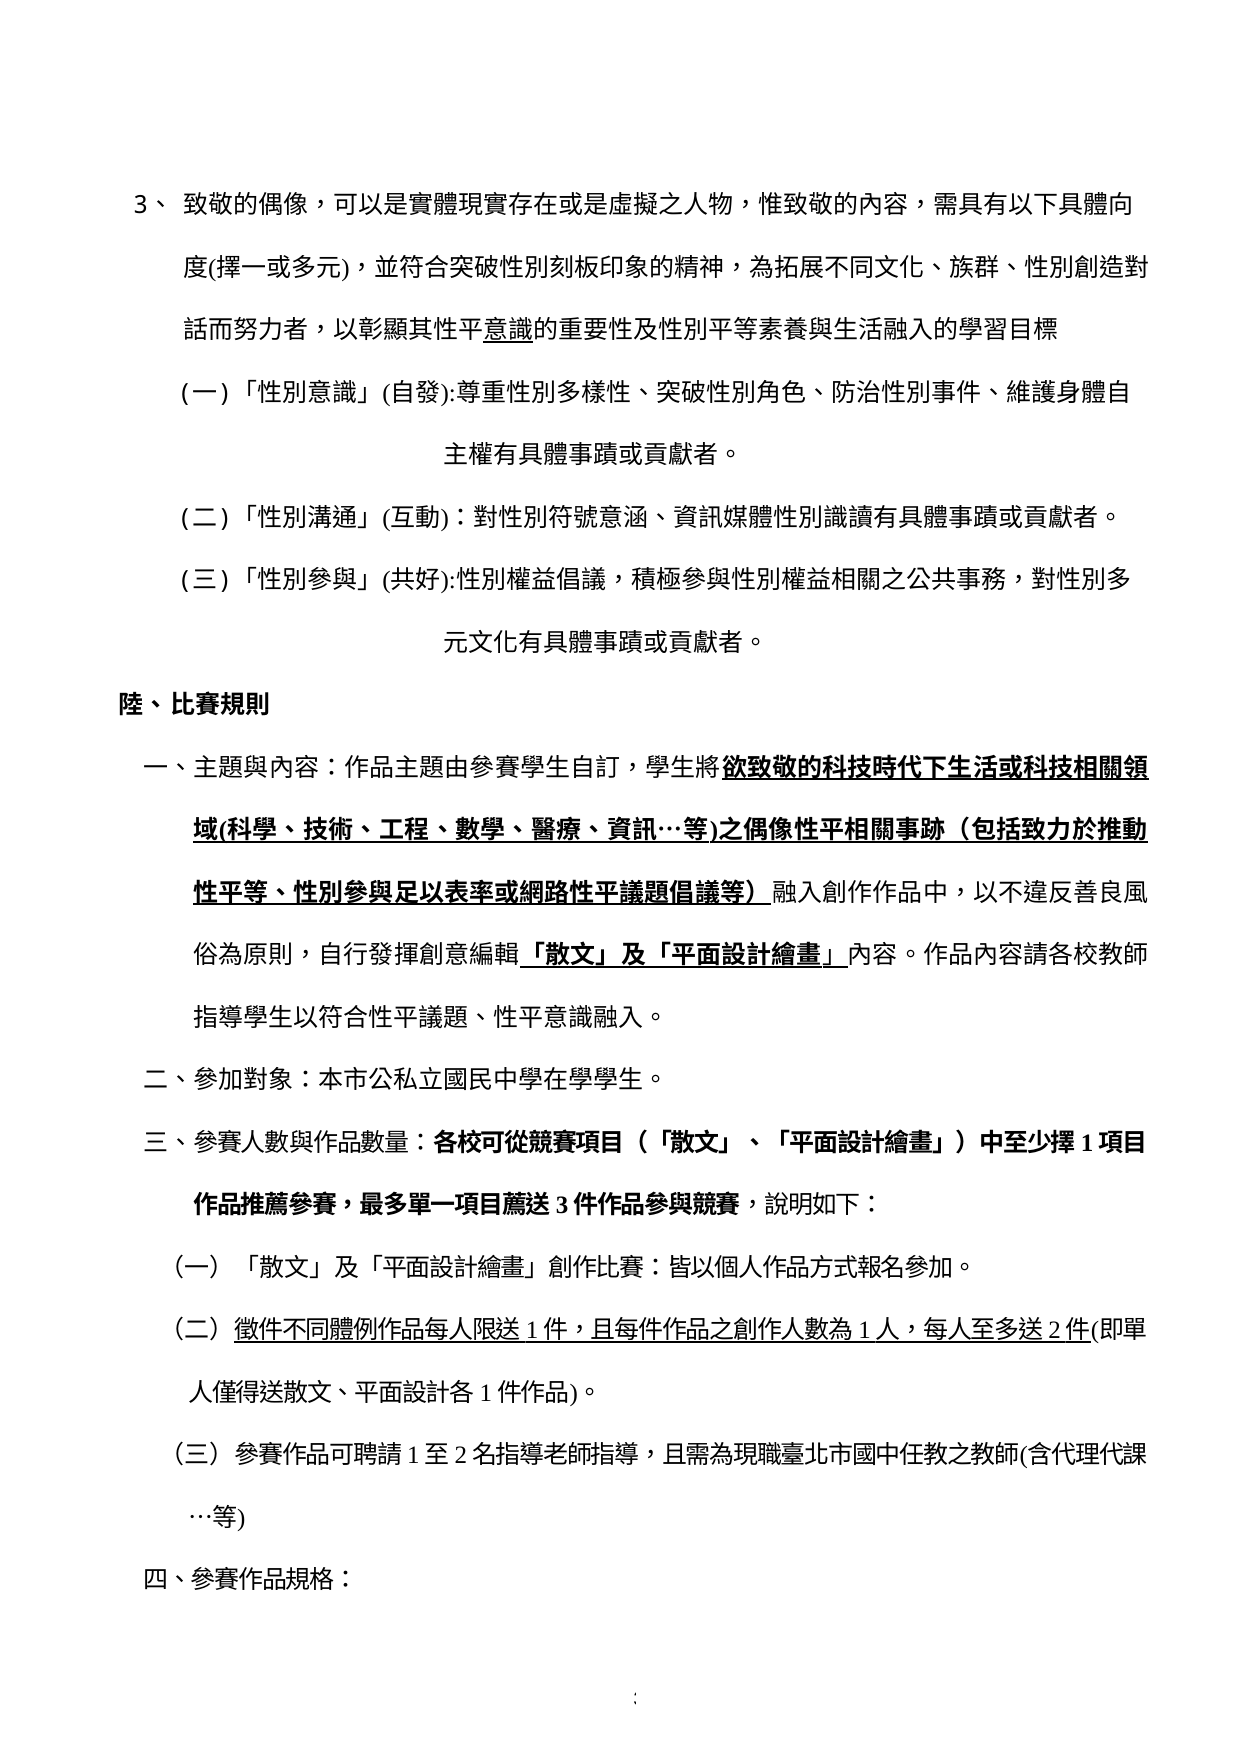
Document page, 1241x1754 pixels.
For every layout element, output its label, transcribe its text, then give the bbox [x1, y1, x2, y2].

text 二、參加對象：本市公私立國民中學在學學生。 [143, 1036, 1150, 1099]
text （三）參賽作品可聘請1至2名指導老師指導，且需為現職臺北市國中任教之教師(含代理代課…等) [143, 1411, 1150, 1536]
text (三)「性別參與」(共好):性別權益倡議，積極參與性別權益相關之公共事務，對性別多元文化有具體事蹟或貢獻者。 [177, 536, 1150, 661]
text (二)「性別溝通」(互動)：對性別符號意涵、資訊媒體性別識讀有具體事蹟或貢獻者。 [177, 474, 1150, 536]
text （一）「散文」及「平面設計繪畫」創作比賽：皆以個人作品方式報名參加。 [143, 1224, 1150, 1286]
text (一)「性別意識」(自發):尊重性別多樣性、突破性別角色、防治性別事件、維護身體自主權有具體事蹟或貢獻者。 [177, 349, 1150, 474]
list 比賽規則 [118, 661, 1150, 724]
text 四、參賽作品規格： [143, 1536, 1150, 1599]
text 一、主題與內容：作品主題由參賽學生自訂，學生將欲致敬的科技時代下生活或科技相關領域(科學、技術、工程、數學、醫療、資訊…等)之偶像性平相關事跡（包括致力於推動性平等、性別參與足以表率或網路性平議題倡議等）融入創作作品中，以不違反善良風俗為原則，自行發揮創意編輯「散文」及「平面設計繪畫」內容。作品內容請各校教師指導學生以符合性平議題、性平意識融入。 [143, 724, 1150, 1036]
text （二）徵件不同體例作品每人限送1件，且每件作品之創作人數為1人，每人至多送2件(即單人僅得送散文、平面設計各1件作品)。 [143, 1286, 1150, 1411]
text 三、參賽人數與作品數量：各校可從競賽項目（「散文」、「平面設計繪畫」）中至少擇1項目作品推薦參賽，最多單一項目薦送3件作品參與競賽，說明如下： [143, 1099, 1150, 1224]
list 致敬的偶像，可以是實體現實存在或是虛擬之人物，惟致敬的內容，需具有以下具體向度(擇一或多元)，並符合突破性別刻板印象的精神，為拓展不同文化、族群、性別創造對話而努力者，以彰顯其性平意識的重要性及性別平等素養與生活融入的學習目標 [133, 161, 1150, 349]
